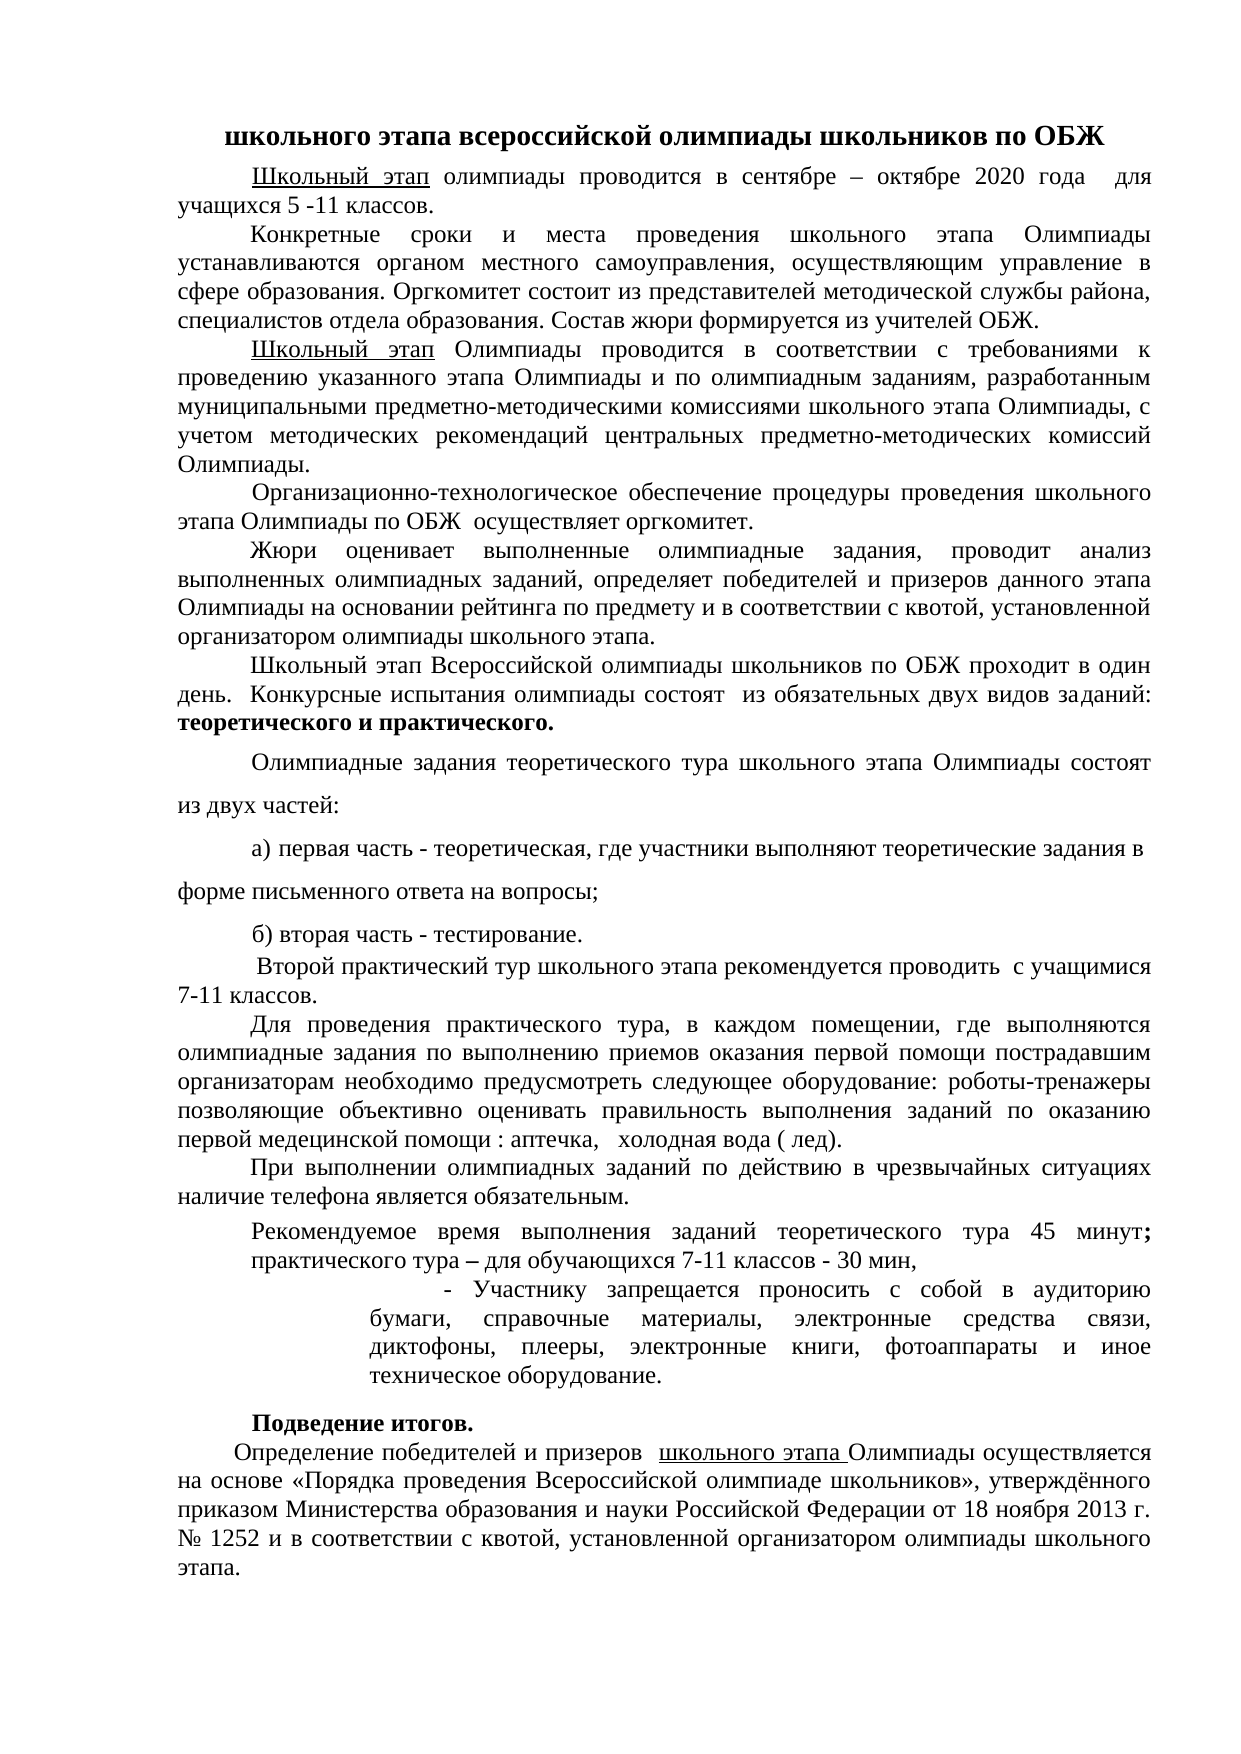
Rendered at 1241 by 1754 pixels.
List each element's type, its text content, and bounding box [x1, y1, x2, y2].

text Школьный этап Олимпиады проводится в соответствии с требованиями к проведению указанного этапа Олимпиады и по олимпиадным заданиям, разработанным муниципальными предметно-методическими комиссиями школьного этапа Олимпиады, с учетом методических рекомендаций центральных предметно-методических комиссий Олимпиады. [177, 334, 1152, 477]
text Определение победителей и призеров школьного этапа Олимпиады осуществляется на основе «Порядка проведения Всероссийской олимпиаде школьников», утверждённого приказом Министерства образования и науки Российской Федерации от 18 ноября 2013 г. № 1252 и в соответствии с квотой, установленной организатором олимпиады школьного этапа. [177, 1437, 1152, 1580]
list Участнику запрещается проносить с собой в аудиторию бумаги, справочные материалы, электронные средства связи, диктофоны, плееры, электронные книги, фотоаппараты и иное техническое оборудование. [369, 1274, 1152, 1389]
text Рекомендуемое время выполнения заданий теоретического тура 45 минут; практического тура – для обучающихся 7-11 классов - 30 мин, [251, 1216, 1152, 1274]
text Школьный этап Всероссийской олимпиады школьников по ОБЖ проходит в один день. Конкурсные испытания олимпиады состоят из обязательных двух видов за­даний: теоретического и практического. [177, 650, 1152, 736]
text Подведение итогов. [252, 1408, 1152, 1437]
text а) первая часть - теоретическая, где участники выполняют теоретические задания в форме письменного ответа на вопросы; [177, 822, 1152, 908]
text Жюри оценивает выполненные олимпиадные задания, проводит анализ выполненных олимпиадных заданий, определяет победителей и призеров данного этапа Олимпиады на основании рейтинга по предмету и в соответствии с квотой, установленной организатором олимпиады школьного этапа. [177, 535, 1152, 650]
text Школьный этап олимпиады проводится в сентябре – октябре 2020 года для учащихся 5 -11 классов. [177, 161, 1152, 219]
text Олимпиадные задания теоретического тура школьного этапа Олимпиады состоят из двух частей: [177, 736, 1152, 822]
text Второй практический тур школьного этапа рекомендуется проводить с учащимися 7-11 классов. [177, 951, 1152, 1009]
text Конкретные сроки и места проведения школьного этапа Олимпиады устанавливаются органом местного самоуправления, осуществляющим управление в сфере образования. Оргкомитет состоит из представителей методической службы района, специалистов отдела образования. Состав жюри формируется из учителей ОБЖ. [177, 219, 1152, 334]
text Для проведения практического тура, в каждом помещении, где выполняются олимпиадные задания по выполнению приемов оказания первой помощи пострадавшим организаторам необходимо предусмотреть следующее оборудование: роботы-тренажеры позволяющие объективно оценивать правильность выполнения заданий по оказанию первой медецинской помощи : аптечка, холодная вода ( лед). [177, 1009, 1152, 1152]
text школьного этапа всероссийской олимпиады школьников по ОБЖ [177, 118, 1152, 152]
text При выполнении олимпиадных заданий по действию в чрезвычайных ситуациях наличие телефона является обязательным. [177, 1152, 1152, 1210]
text б) вторая часть - тестирование. [252, 908, 1152, 951]
text Организационно-технологическое обеспечение процедуры проведения школьного этапа Олимпиады по ОБЖ осуществляет оргкомитет. [177, 477, 1152, 535]
